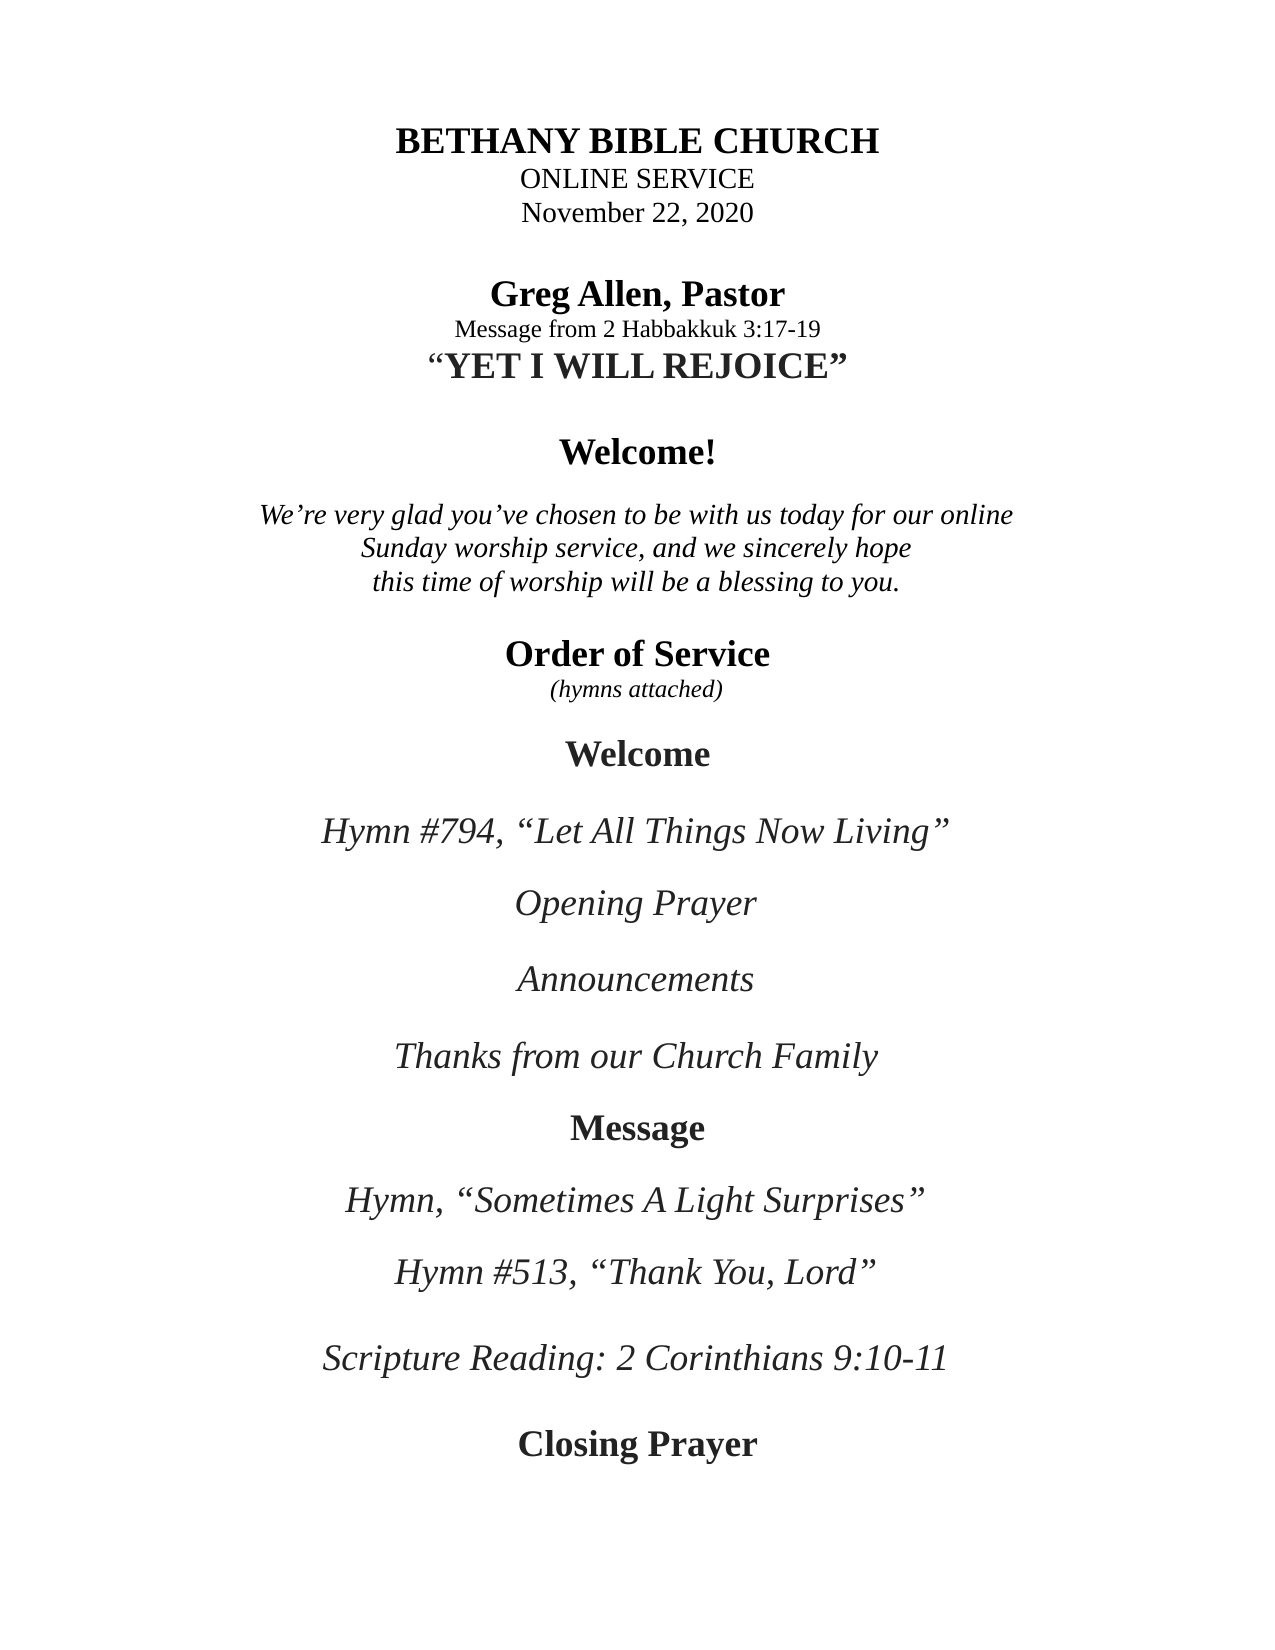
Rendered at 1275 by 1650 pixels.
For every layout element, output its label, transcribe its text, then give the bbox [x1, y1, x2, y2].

text Hymn, “Sometimes A Light Surprises” [118, 1177, 1157, 1220]
text We’re very glad you’ve chosen to be with us today for our online [118, 497, 1157, 530]
text Hymn #794, “Let All Things Now Living” [118, 775, 1157, 880]
text Order of Service [118, 631, 1157, 674]
text Greg Allen, Pastor [118, 271, 1157, 314]
text Closing Prayer [118, 1422, 1157, 1465]
text (hymns attached) [118, 674, 1157, 703]
text Welcome [118, 732, 1157, 775]
text Scripture Reading: 2 Corinthians 9:10-11 [118, 1335, 1157, 1422]
text Hymn #513, “Thank You, Lord” [118, 1249, 1157, 1335]
text Opening Prayer Announcements [118, 880, 1157, 1000]
text Welcome! [118, 429, 1157, 473]
text Message from 2 Habbakkuk 3:17-19 “YET I WILL REJOICE” [118, 314, 1157, 386]
text ONLINE SERVICE [118, 161, 1157, 195]
text this time of worship will be a blessing to you. [118, 564, 1157, 597]
text Thanks from our Church Family [118, 1000, 1157, 1077]
text Sunday worship service, and we sincerely hope [118, 530, 1157, 564]
text BETHANY BIBLE CHURCH [118, 118, 1157, 161]
text Message [118, 1105, 1157, 1148]
text November 22, 2020 [118, 195, 1157, 228]
